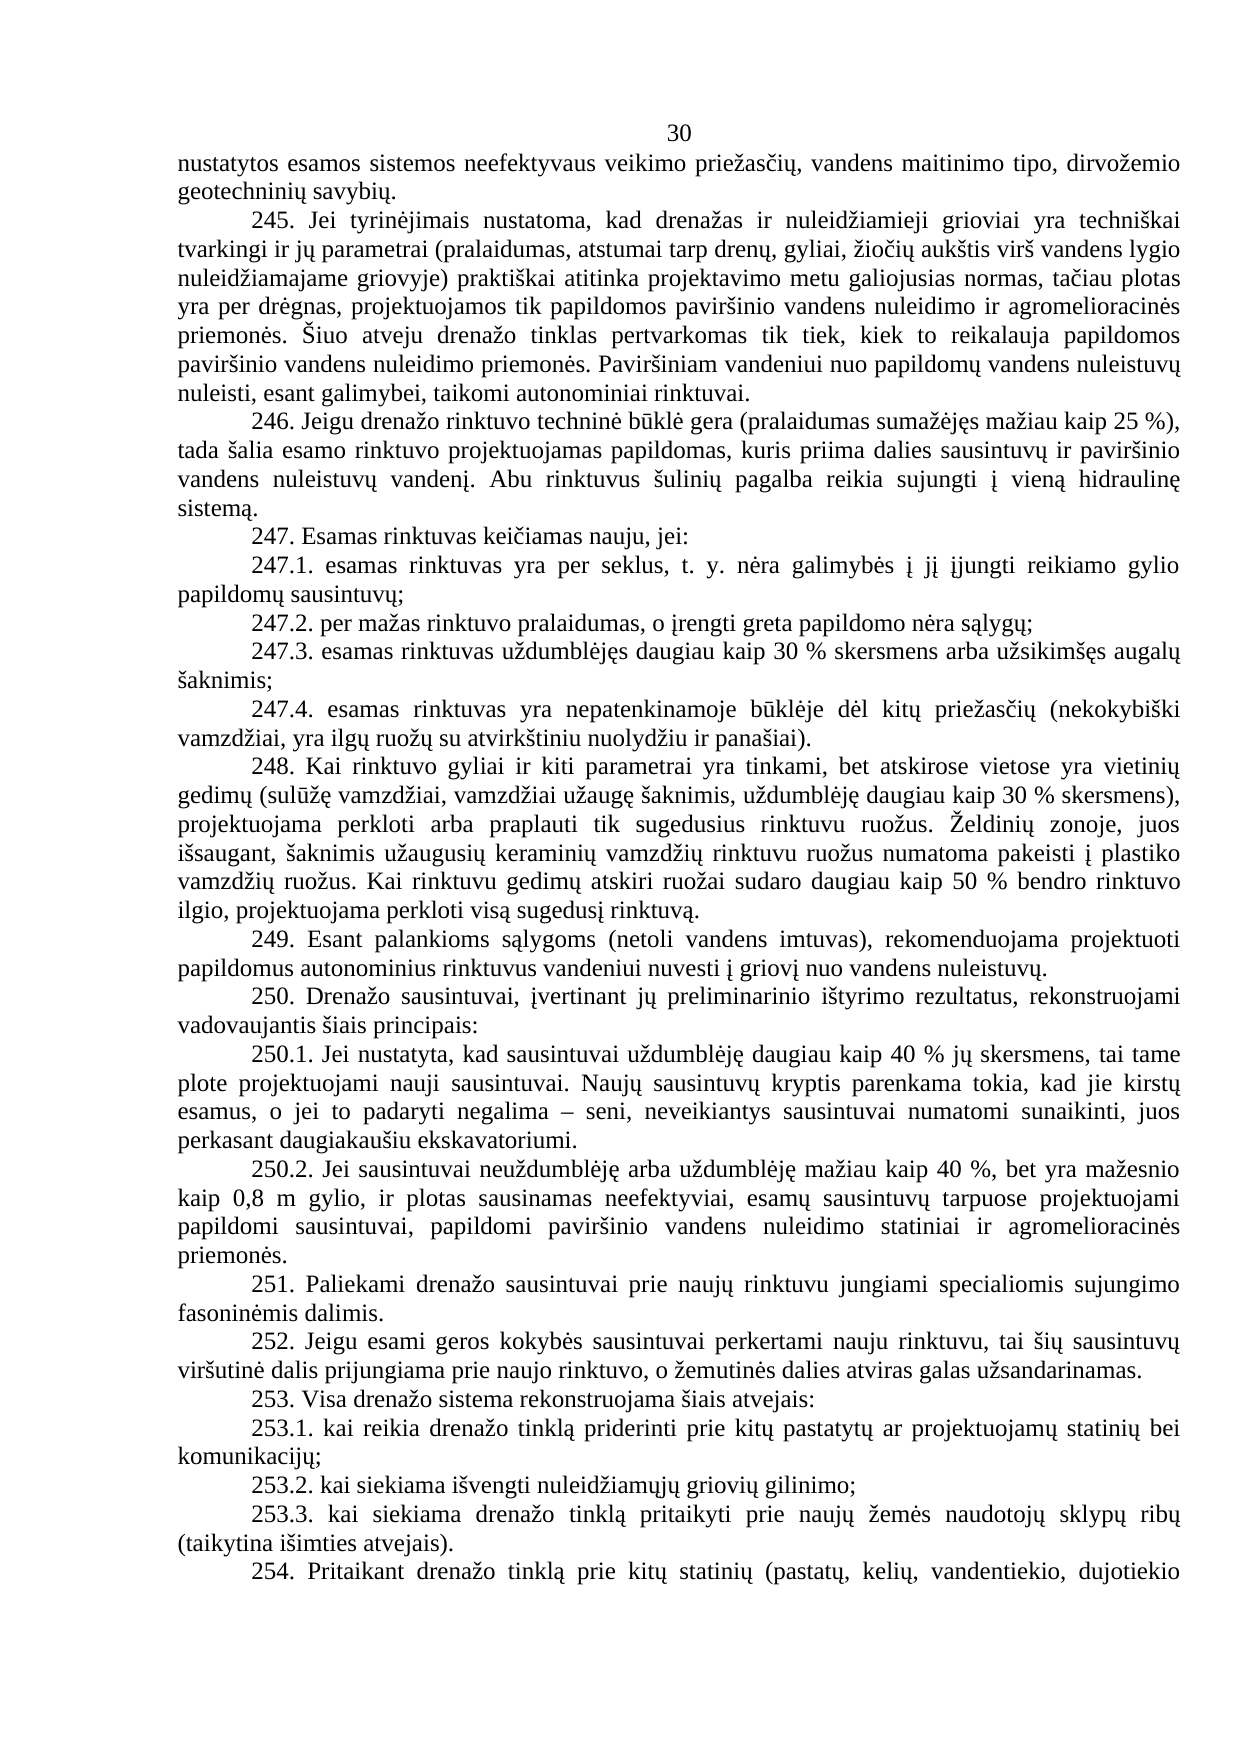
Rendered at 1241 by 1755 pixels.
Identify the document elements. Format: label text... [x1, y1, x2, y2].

text 247.1. esamas rinktuvas yra per seklus, t. y. nėra galimybės į jį įjungti reikiamo gylio papildomų sausintuvų; [177, 550, 1181, 608]
text 250. Drenažo sausintuvai, įvertinant jų preliminarinio ištyrimo rezultatus, rekonstruojami vadovaujantis šiais principais: [177, 981, 1181, 1039]
text 250.1. Jei nustatyta, kad sausintuvai uždumblėję daugiau kaip 40 % jų skersmens, tai tame plote projektuojami nauji sausintuvai. Naujų sausintuvų kryptis parenkama tokia, kad jie kirstų esamus, o jei to padaryti negalima – seni, neveikiantys sausintuvai numatomi sunaikinti, juos perkasant daugiakaušiu ekskavatoriumi. [177, 1039, 1181, 1154]
text 253.3. kai siekiama drenažo tinklą pritaikyti prie naujų žemės naudotojų sklypų ribų (taikytina išimties atvejais). [177, 1499, 1181, 1556]
text 254. Pritaikant drenažo tinklą prie kitų statinių (pastatų, kelių, vandentiekio, dujotiekio [177, 1556, 1181, 1585]
text 247.3. esamas rinktuvas uždumblėjęs daugiau kaip 30 % skersmens arba užsikimšęs augalų šaknimis; [177, 636, 1181, 694]
text 247. Esamas rinktuvas keičiamas nauju, jei: [177, 521, 1181, 550]
text 247.4. esamas rinktuvas yra nepatenkinamoje būklėje dėl kitų priežasčių (nekokybiški vamzdžiai, yra ilgų ruožų su atvirkštiniu nuolydžiu ir panašiai). [177, 694, 1181, 751]
text 253.2. kai siekiama išvengti nuleidžiamųjų griovių gilinimo; [177, 1470, 1181, 1499]
text 245. Jei tyrinėjimais nustatoma, kad drenažas ir nuleidžiamieji grioviai yra techniškai tvarkingi ir jų parametrai (pralaidumas, atstumai tarp drenų, gyliai, žiočių aukštis virš vandens lygio nuleidžiamajame griovyje) praktiškai atitinka projektavimo metu galiojusias normas, tačiau plotas yra per drėgnas, projektuojamos tik papildomos paviršinio vandens nuleidimo ir agromelioracinės priemonės. Šiuo atveju drenažo tinklas pertvarkomas tik tiek, kiek to reikalauja papildomos paviršinio vandens nuleidimo priemonės. Paviršiniam vandeniui nuo papildomų vandens nuleistuvų nuleisti, esant galimybei, taikomi autonominiai rinktuvai. [177, 205, 1181, 406]
text 253. Visa drenažo sistema rekonstruojama šiais atvejais: [177, 1384, 1181, 1413]
text 246. Jeigu drenažo rinktuvo techninė būklė gera (pralaidumas sumažėjęs mažiau kaip 25 %), tada šalia esamo rinktuvo projektuojamas papildomas, kuris priima dalies sausintuvų ir paviršinio vandens nuleistuvų vandenį. Abu rinktuvus šulinių pagalba reikia sujungti į vieną hidraulinę sistemą. [177, 406, 1181, 521]
text 251. Paliekami drenažo sausintuvai prie naujų rinktuvu jungiami specialiomis sujungimo fasoninėmis dalimis. [177, 1269, 1181, 1326]
text nustatytos esamos sistemos neefektyvaus veikimo priežasčių, vandens maitinimo tipo, dirvožemio geotechninių savybių. [177, 148, 1181, 205]
text 252. Jeigu esami geros kokybės sausintuvai perkertami nauju rinktuvu, tai šių sausintuvų viršutinė dalis prijungiama prie naujo rinktuvo, o žemutinės dalies atviras galas užsandarinamas. [177, 1326, 1181, 1384]
text 248. Kai rinktuvo gyliai ir kiti parametrai yra tinkami, bet atskirose vietose yra vietinių gedimų (sulūžę vamzdžiai, vamzdžiai užaugę šaknimis, uždumblėję daugiau kaip 30 % skersmens), projektuojama perkloti arba praplauti tik sugedusius rinktuvu ruožus. Želdinių zonoje, juos išsaugant, šaknimis užaugusių keraminių vamzdžių rinktuvu ruožus numatoma pakeisti į plastiko vamzdžių ruožus. Kai rinktuvu gedimų atskiri ruožai sudaro daugiau kaip 50 % bendro rinktuvo ilgio, projektuojama perkloti visą sugedusį rinktuvą. [177, 751, 1181, 924]
text 247.2. per mažas rinktuvo pralaidumas, o įrengti greta papildomo nėra sąlygų; [177, 608, 1181, 636]
text 249. Esant palankioms sąlygoms (netoli vandens imtuvas), rekomenduojama projektuoti papildomus autonominius rinktuvus vandeniui nuvesti į griovį nuo vandens nuleistuvų. [177, 924, 1181, 981]
text 253.1. kai reikia drenažo tinklą priderinti prie kitų pastatytų ar projektuojamų statinių bei komunikacijų; [177, 1413, 1181, 1470]
text 250.2. Jei sausintuvai neuždumblėję arba uždumblėję mažiau kaip 40 %, bet yra mažesnio kaip 0,8 m gylio, ir plotas sausinamas neefektyviai, esamų sausintuvų tarpuose projektuojami papildomi sausintuvai, papildomi paviršinio vandens nuleidimo statiniai ir agromelioracinės priemonės. [177, 1154, 1181, 1269]
